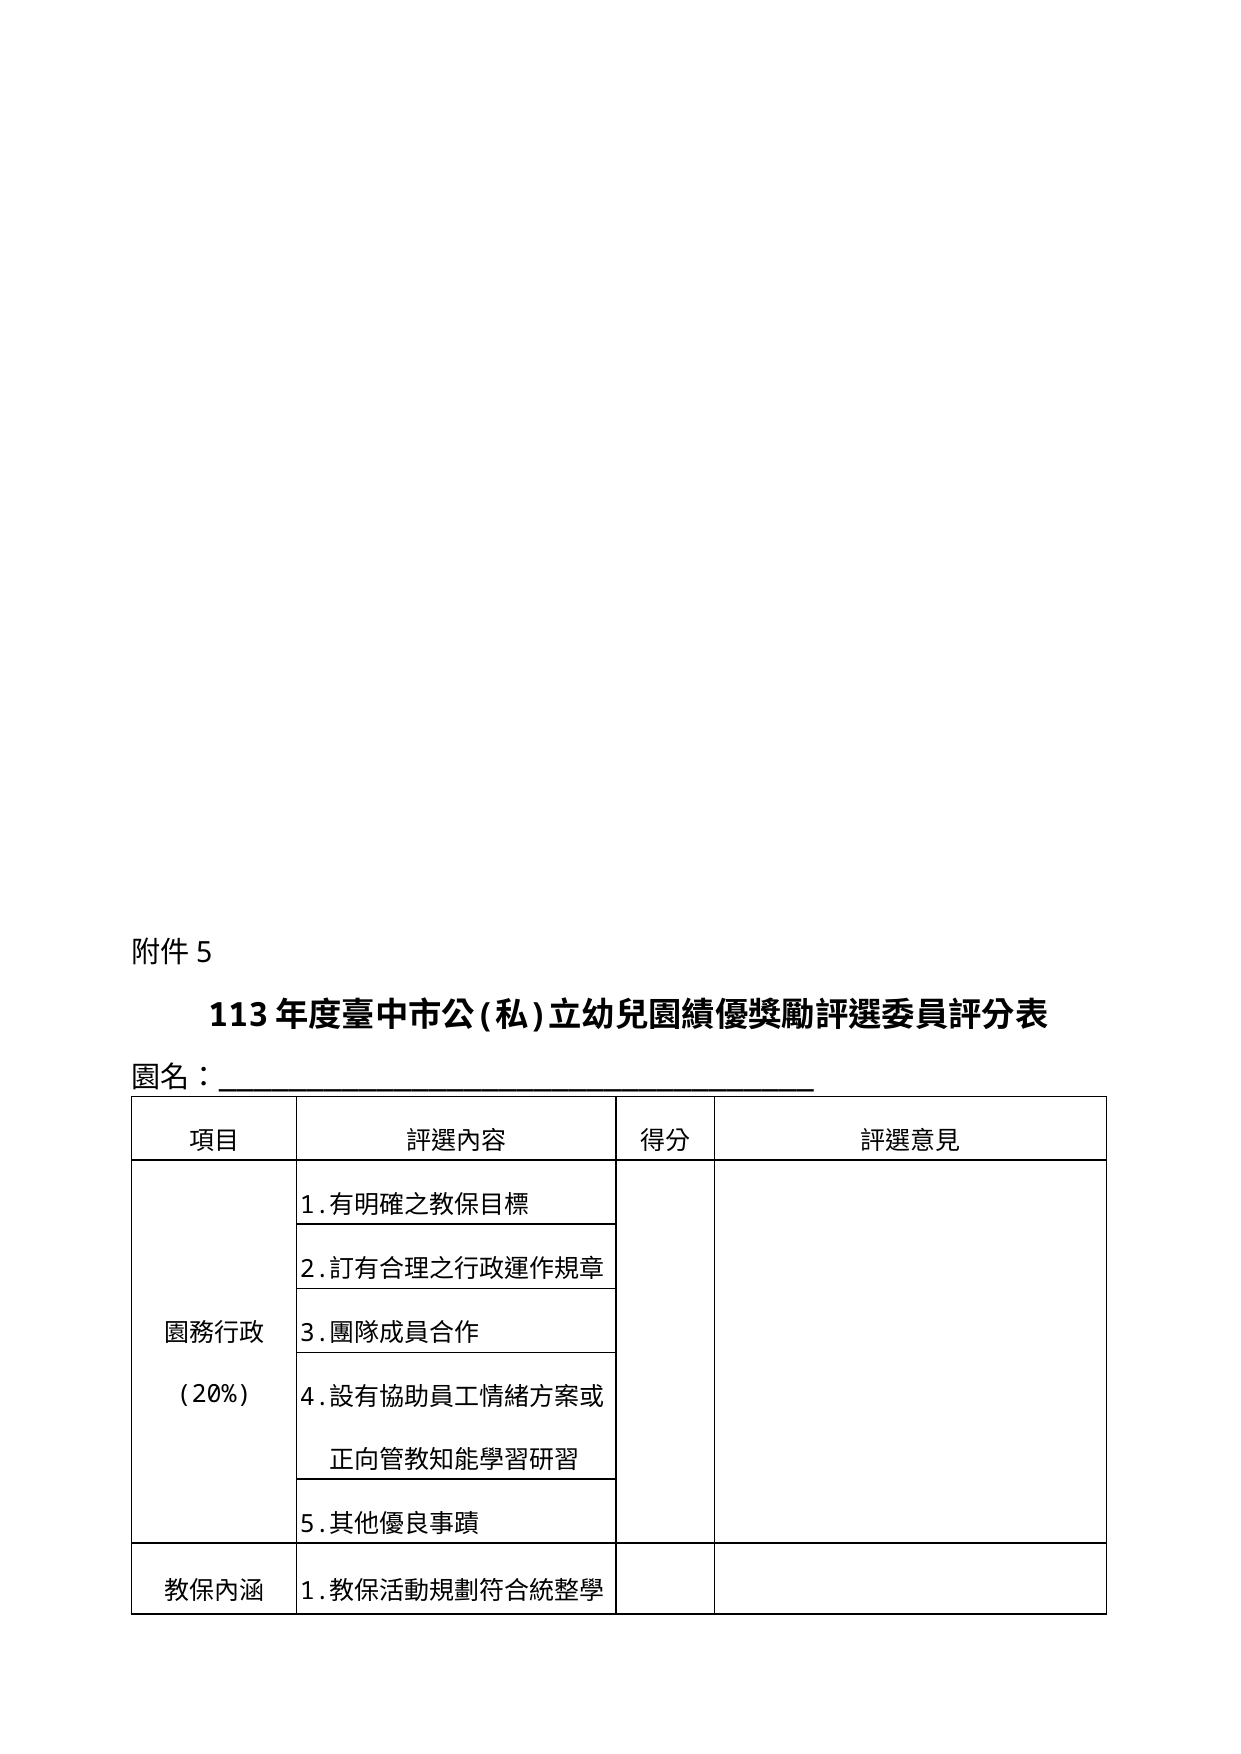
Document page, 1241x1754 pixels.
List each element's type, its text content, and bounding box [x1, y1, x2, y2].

table_cell 教保活動規劃符合統整學 [297, 1544, 615, 1613]
table_header 評選內容 [297, 1097, 615, 1159]
table_cell 其他優良事蹟 [297, 1480, 615, 1542]
table_cell 訂有合理之行政運作規章 [297, 1225, 615, 1287]
table_cell [715, 1544, 1106, 1613]
table_cell 有明確之教保目標 [297, 1161, 615, 1223]
table_cell 設有協助員工情緒方案或 正向管教知能學習研習 [297, 1353, 615, 1478]
text 園名：__________________________________ [131, 1033, 1125, 1096]
table_cell [617, 1544, 714, 1613]
table_cell 園務行政 (20%) [132, 1161, 296, 1542]
table_header 得分 [617, 1097, 714, 1159]
table_header 評選意見 [715, 1097, 1106, 1159]
text 113年度臺中市公(私)立幼兒園績優獎勵評選委員評分表 [131, 971, 1125, 1033]
table_cell [617, 1161, 714, 1542]
table_cell [715, 1161, 1106, 1542]
text 附件5 [131, 908, 1125, 971]
table_cell 教保內涵 [132, 1544, 296, 1613]
table_header 項目 [132, 1097, 296, 1159]
table_cell 團隊成員合作 [297, 1289, 615, 1351]
